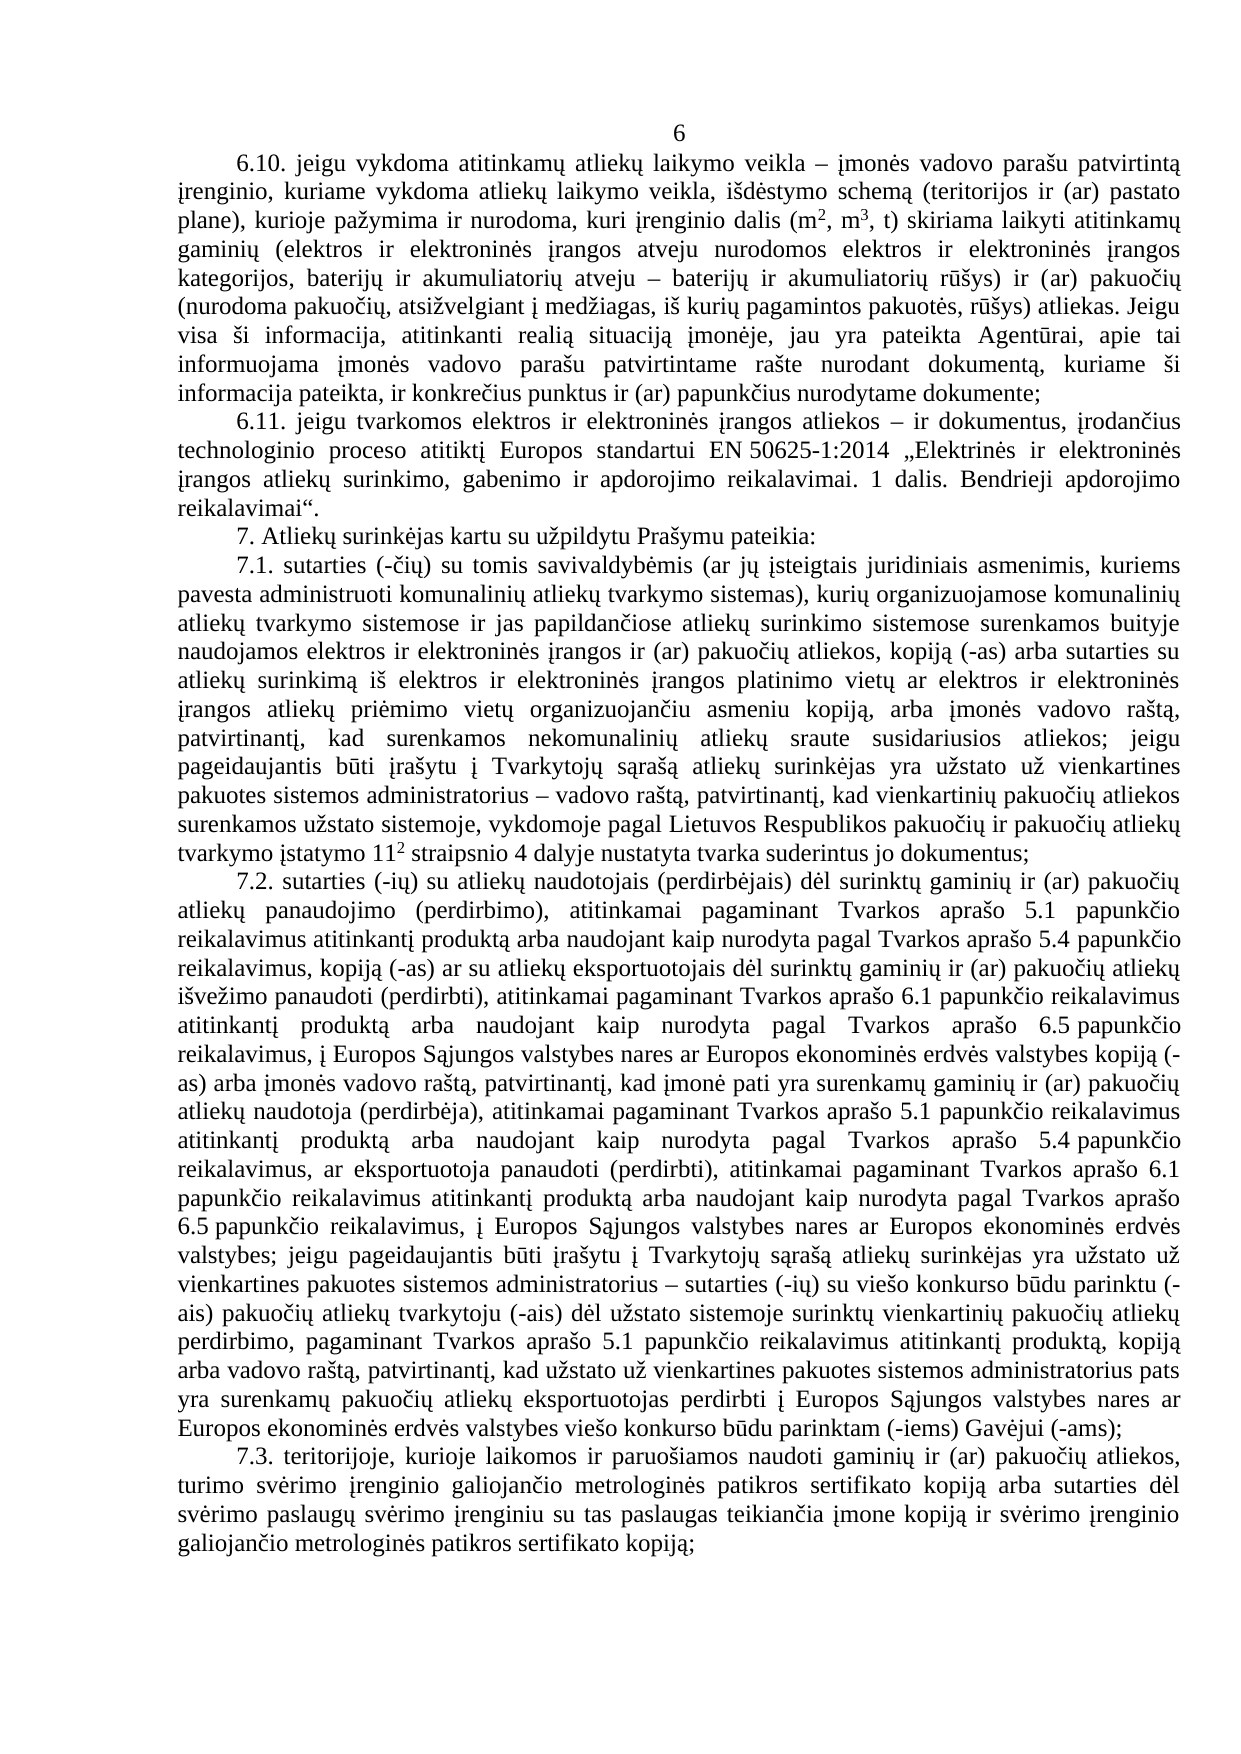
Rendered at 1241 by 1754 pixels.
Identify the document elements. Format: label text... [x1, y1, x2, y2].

text 7.2. sutarties (-ių) su atliekų naudotojais (perdirbėjais) dėl surinktų gaminių ir (ar) pakuočių atliekų panaudojimo (perdirbimo), atitinkamai pagaminant Tvarkos aprašo 5.1 papunkčio reikalavimus atitinkantį produktą arba naudojant kaip nurodyta pagal Tvarkos aprašo 5.4 papunkčio reikalavimus, kopiją (-as) ar su atliekų eksportuotojais dėl surinktų gaminių ir (ar) pakuočių atliekų išvežimo panaudoti (perdirbti), atitinkamai pagaminant Tvarkos aprašo 6.1 papunkčio reikalavimus atitinkantį produktą arba naudojant kaip nurodyta pagal Tvarkos aprašo 6.5 papunkčio reikalavimus, į Europos Sąjungos valstybes nares ar Europos ekonominės erdvės valstybes kopiją (-as) arba įmonės vadovo raštą, patvirtinantį, kad įmonė pati yra surenkamų gaminių ir (ar) pakuočių atliekų naudotoja (perdirbėja), atitinkamai pagaminant Tvarkos aprašo 5.1 papunkčio reikalavimus atitinkantį produktą arba naudojant kaip nurodyta pagal Tvarkos aprašo 5.4 papunkčio reikalavimus, ar eksportuotoja panaudoti (perdirbti), atitinkamai pagaminant Tvarkos aprašo 6.1 papunkčio reikalavimus atitinkantį produktą arba naudojant kaip nurodyta pagal Tvarkos aprašo 6.5 papunkčio reikalavimus, į Europos Sąjungos valstybes nares ar Europos ekonominės erdvės valstybes; jeigu pageidaujantis būti įrašytu į Tvarkytojų sąrašą atliekų surinkėjas yra užstato už vienkartines pakuotes sistemos administratorius – sutarties (-ių) su viešo konkurso būdu parinktu (-ais) pakuočių atliekų tvarkytoju (-ais) dėl užstato sistemoje surinktų vienkartinių pakuočių atliekų perdirbimo, pagaminant Tvarkos aprašo 5.1 papunkčio reikalavimus atitinkantį produktą, kopiją arba vadovo raštą, patvirtinantį, kad užstato už vienkartines pakuotes sistemos administratorius pats yra surenkamų pakuočių atliekų eksportuotojas perdirbti į Europos Sąjungos valstybes nares ar Europos ekonominės erdvės valstybes viešo konkurso būdu parinktam (-iems) Gavėjui (-ams); [177, 866, 1181, 1441]
text 6.11. jeigu tvarkomos elektros ir elektroninės įrangos atliekos – ir dokumentus, įrodančius technologinio proceso atitiktį Europos standartui EN 50625-1:2014 „Elektrinės ir elektroninės įrangos atliekų surinkimo, gabenimo ir apdorojimo reikalavimai. 1 dalis. Bendrieji apdorojimo reikalavimai“. [177, 406, 1181, 521]
text 7.3. teritorijoje, kurioje laikomos ir paruošiamos naudoti gaminių ir (ar) pakuočių atliekos, turimo svėrimo įrenginio galiojančio metrologinės patikros sertifikato kopiją arba sutarties dėl svėrimo paslaugų svėrimo įrenginiu su tas paslaugas teikiančia įmone kopiją ir svėrimo įrenginio galiojančio metrologinės patikros sertifikato kopiją; [177, 1441, 1181, 1556]
text 7.1. sutarties (-čių) su tomis savivaldybėmis (ar jų įsteigtais juridiniais asmenimis, kuriems pavesta administruoti komunalinių atliekų tvarkymo sistemas), kurių organizuojamose komunalinių atliekų tvarkymo sistemose ir jas papildančiose atliekų surinkimo sistemose surenkamos buityje naudojamos elektros ir elektroninės įrangos ir (ar) pakuočių atliekos, kopiją (-as) arba sutarties su atliekų surinkimą iš elektros ir elektroninės įrangos platinimo vietų ar elektros ir elektroninės įrangos atliekų priėmimo vietų organizuojančiu asmeniu kopiją, arba įmonės vadovo raštą, patvirtinantį, kad surenkamos nekomunalinių atliekų sraute susidariusios atliekos; jeigu pageidaujantis būti įrašytu į Tvarkytojų sąrašą atliekų surinkėjas yra užstato už vienkartines pakuotes sistemos administratorius – vadovo raštą, patvirtinantį, kad vienkartinių pakuočių atliekos surenkamos užstato sistemoje, vykdomoje pagal Lietuvos Respublikos pakuočių ir pakuočių atliekų tvarkymo įstatymo 112 straipsnio 4 dalyje nustatyta tvarka suderintus jo dokumentus; [177, 550, 1181, 866]
text 7. Atliekų surinkėjas kartu su užpildytu Prašymu pateikia: [177, 521, 1181, 550]
text 6.10. jeigu vykdoma atitinkamų atliekų laikymo veikla – įmonės vadovo parašu patvirtintą įrenginio, kuriame vykdoma atliekų laikymo veikla, išdėstymo schemą (teritorijos ir (ar) pastato plane), kurioje pažymima ir nurodoma, kuri įrenginio dalis (m2, m3, t) skiriama laikyti atitinkamų gaminių (elektros ir elektroninės įrangos atveju nurodomos elektros ir elektroninės įrangos kategorijos, baterijų ir akumuliatorių atveju – baterijų ir akumuliatorių rūšys) ir (ar) pakuočių (nurodoma pakuočių, atsižvelgiant į medžiagas, iš kurių pagamintos pakuotės, rūšys) atliekas. Jeigu visa ši informacija, atitinkanti realią situaciją įmonėje, jau yra pateikta Agentūrai, apie tai informuojama įmonės vadovo parašu patvirtintame rašte nurodant dokumentą, kuriame ši informacija pateikta, ir konkrečius punktus ir (ar) papunkčius nurodytame dokumente; [177, 148, 1181, 406]
